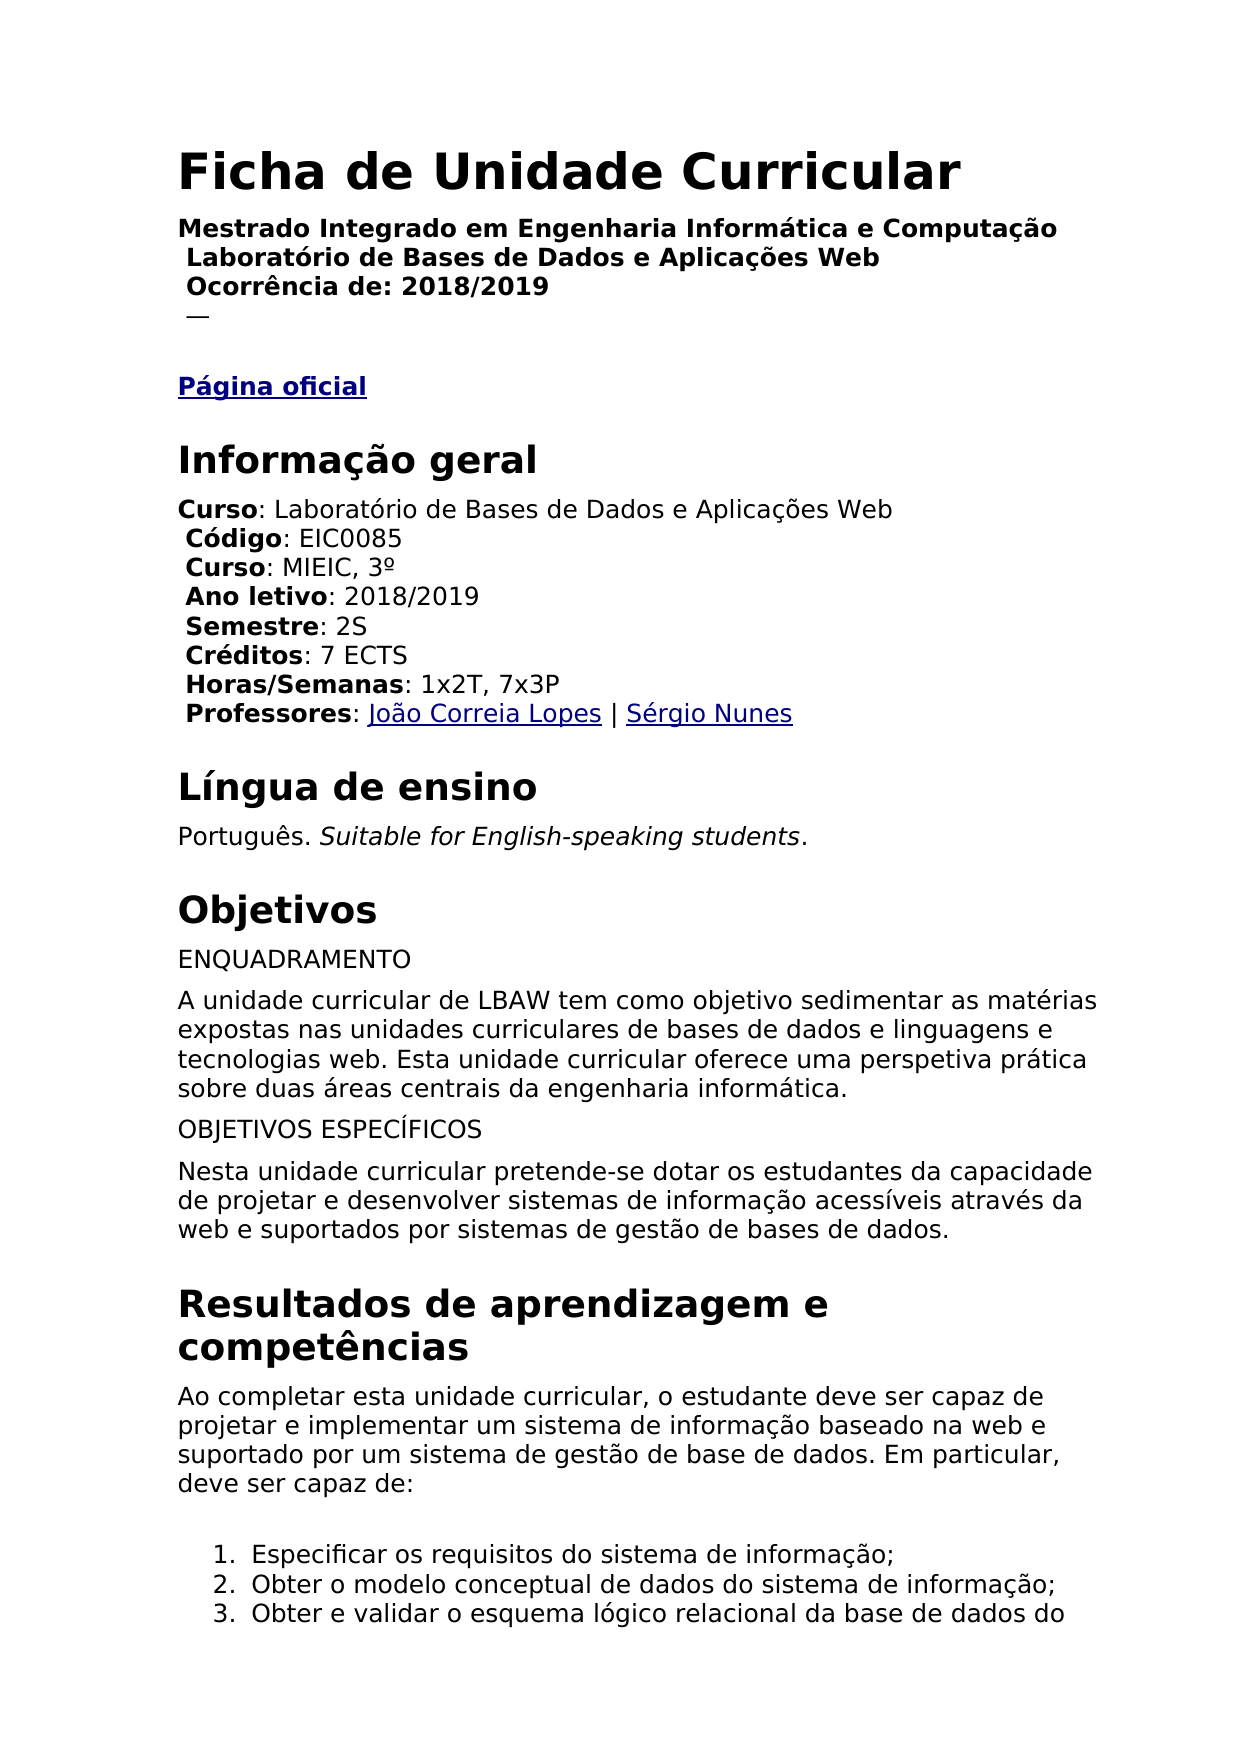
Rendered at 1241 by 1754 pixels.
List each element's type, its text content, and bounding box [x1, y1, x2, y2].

text Português. Suitable for English-speaking students. [177, 822, 1122, 851]
text A unidade curricular de LBAW tem como objetivo sedimentar as matérias expostas nas unidades curriculares de bases de dados e linguagens e tecnologias web. Esta unidade curricular oferece uma perspetiva prática sobre duas áreas centrais da engenharia informática. [177, 986, 1122, 1103]
text OBJETIVOS ESPECÍFICOS [177, 1116, 1122, 1145]
subtitle Objetivos [177, 889, 1122, 932]
subtitle Resultados de aprendizagem e competências [177, 1282, 1122, 1369]
text Página oficial [177, 372, 1122, 401]
list Obter e validar o esquema lógico relacional da base de dados do [236, 1599, 1122, 1628]
text Mestrado Integrado em Engenharia Informática e Computação Laboratório de Bases de Dados e Aplicações Web Ocorrência de: 2018/2019 — [177, 214, 1122, 360]
text Curso: Laboratório de Bases de Dados e Aplicações Web Código: EIC0085 Curso: MIEIC, 3º Ano letivo: 2018/2019 Semestre: 2S Créditos: 7 ECTS Horas/Semanas: 1x2T, 7x3P Professores: João Correia Lopes | Sérgio Nunes [177, 495, 1122, 728]
text ENQUADRAMENTO [177, 945, 1122, 974]
subtitle Ficha de Unidade Curricular [177, 143, 1122, 201]
list Obter o modelo conceptual de dados do sistema de informação; [236, 1570, 1122, 1599]
text Nesta unidade curricular pretende-se dotar os estudantes da capacidade de projetar e desenvolver sistemas de informação acessíveis através da web e suportados por sistemas de gestão de bases de dados. [177, 1157, 1122, 1245]
list Especificar os requisitos do sistema de informação; [236, 1541, 1122, 1570]
text Ao completar esta unidade curricular, o estudante deve ser capaz de projetar e implementar um sistema de informação baseado na web e suportado por um sistema de gestão de base de dados. Em particular, deve ser capaz de: [177, 1382, 1122, 1499]
subtitle Língua de ensino [177, 766, 1122, 809]
subtitle Informação geral [177, 439, 1122, 482]
